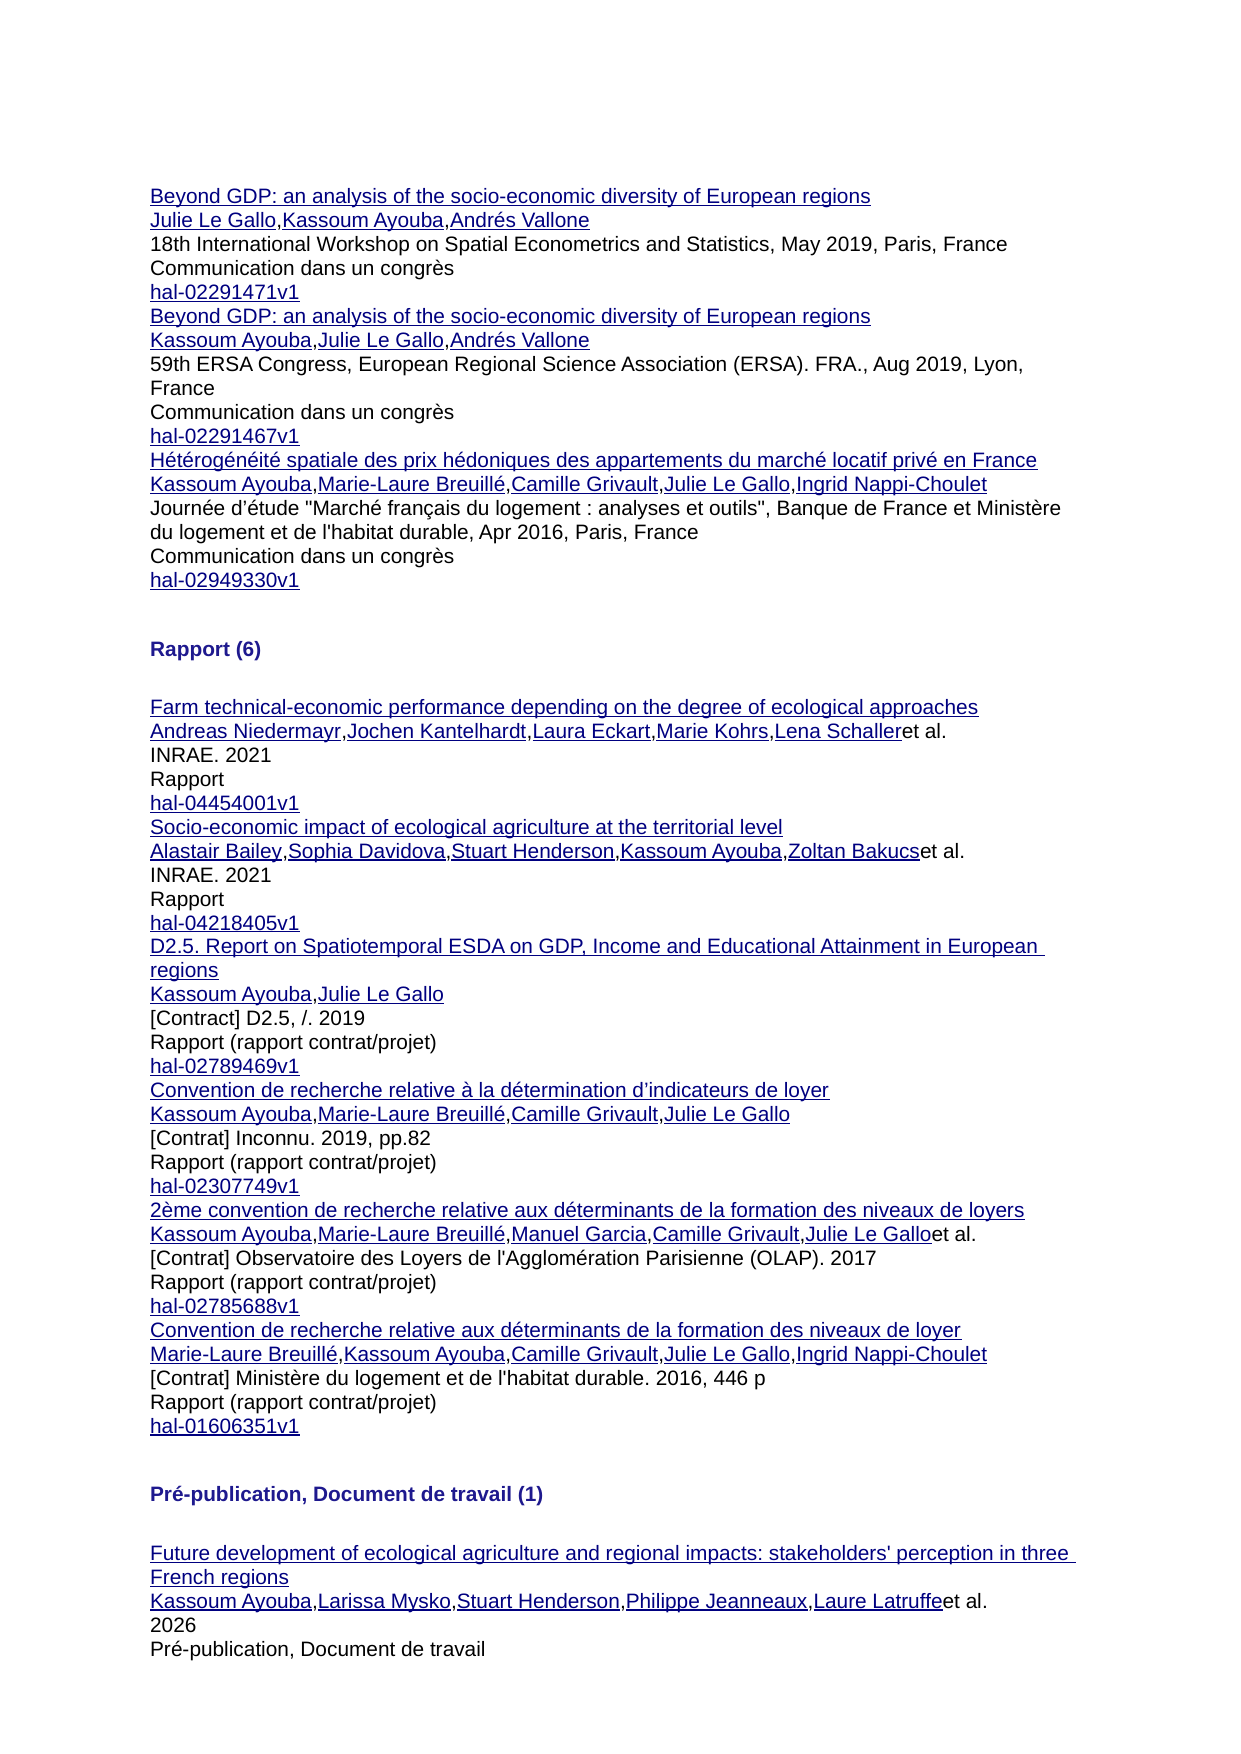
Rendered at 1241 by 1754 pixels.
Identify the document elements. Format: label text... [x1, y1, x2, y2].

table_header Beyond GDP: an analysis of the socio-economic diversity of European regions Julie Le Gallo,Kassoum Ayouba,Andrés Vallone 18th International Workshop on Spatial Econometrics and Statistics, May 2019, Paris, France Communication dans un congrès hal-02291471v1 [150, 184, 1090, 304]
table_cell Socio-economic impact of ecological agriculture at the territorial level Alastair Bailey,Sophia Davidova,Stuart Henderson,Kassoum Ayouba,Zoltan Bakucset al. INRAE. 2021 Rapport hal-04218405v1 [150, 815, 1090, 934]
subtitle Rapport (6) [150, 636, 1090, 660]
subtitle Pré-publication, Document de travail (1) [150, 1482, 1090, 1506]
table_cell Hétérogénéité spatiale des prix hédoniques des appartements du marché locatif privé en France Kassoum Ayouba,Marie-Laure Breuillé,Camille Grivault,Julie Le Gallo,Ingrid Nappi-Choulet Journée d’étude "Marché français du logement : analyses et outils", Banque de France et Ministère du logement et de l'habitat durable, Apr 2016, Paris, France Communication dans un congrès hal-02949330v1 [150, 448, 1090, 592]
table_cell Convention de recherche relative à la détermination d’indicateurs de loyer Kassoum Ayouba,Marie-Laure Breuillé,Camille Grivault,Julie Le Gallo [Contrat] Inconnu. 2019, pp.82 Rapport (rapport contrat/projet) hal-02307749v1 [150, 1078, 1090, 1198]
table_header Future development of ecological agriculture and regional impacts: stakeholders' perception in three French regions Kassoum Ayouba,Larissa Mysko,Stuart Henderson,Philippe Jeanneaux,Laure Latruffeet al. 2026 Pré-publication, Document de travail [150, 1541, 1090, 1660]
table_cell Beyond GDP: an analysis of the socio-economic diversity of European regions Kassoum Ayouba,Julie Le Gallo,Andrés Vallone 59th ERSA Congress, European Regional Science Association (ERSA). FRA., Aug 2019, Lyon, France Communication dans un congrès hal-02291467v1 [150, 304, 1090, 448]
table_cell D2.5. Report on Spatiotemporal ESDA on GDP, Income and Educational Attainment in European regions Kassoum Ayouba,Julie Le Gallo [Contract] D2.5, /. 2019 Rapport (rapport contrat/projet) hal-02789469v1 [150, 934, 1090, 1078]
table_header Farm technical-economic performance depending on the degree of ecological approaches Andreas Niedermayr,Jochen Kantelhardt,Laura Eckart,Marie Kohrs,Lena Schalleret al. INRAE. 2021 Rapport hal-04454001v1 [150, 695, 1090, 814]
table_cell 2ème convention de recherche relative aux déterminants de la formation des niveaux de loyers Kassoum Ayouba,Marie-Laure Breuillé,Manuel Garcia,Camille Grivault,Julie Le Galloet al. [Contrat] Observatoire des Loyers de l'Agglomération Parisienne (OLAP). 2017 Rapport (rapport contrat/projet) hal-02785688v1 [150, 1198, 1090, 1318]
table_cell Convention de recherche relative aux déterminants de la formation des niveaux de loyer Marie-Laure Breuillé,Kassoum Ayouba,Camille Grivault,Julie Le Gallo,Ingrid Nappi-Choulet [Contrat] Ministère du logement et de l'habitat durable. 2016, 446 p Rapport (rapport contrat/projet) hal-01606351v1 [150, 1318, 1090, 1437]
